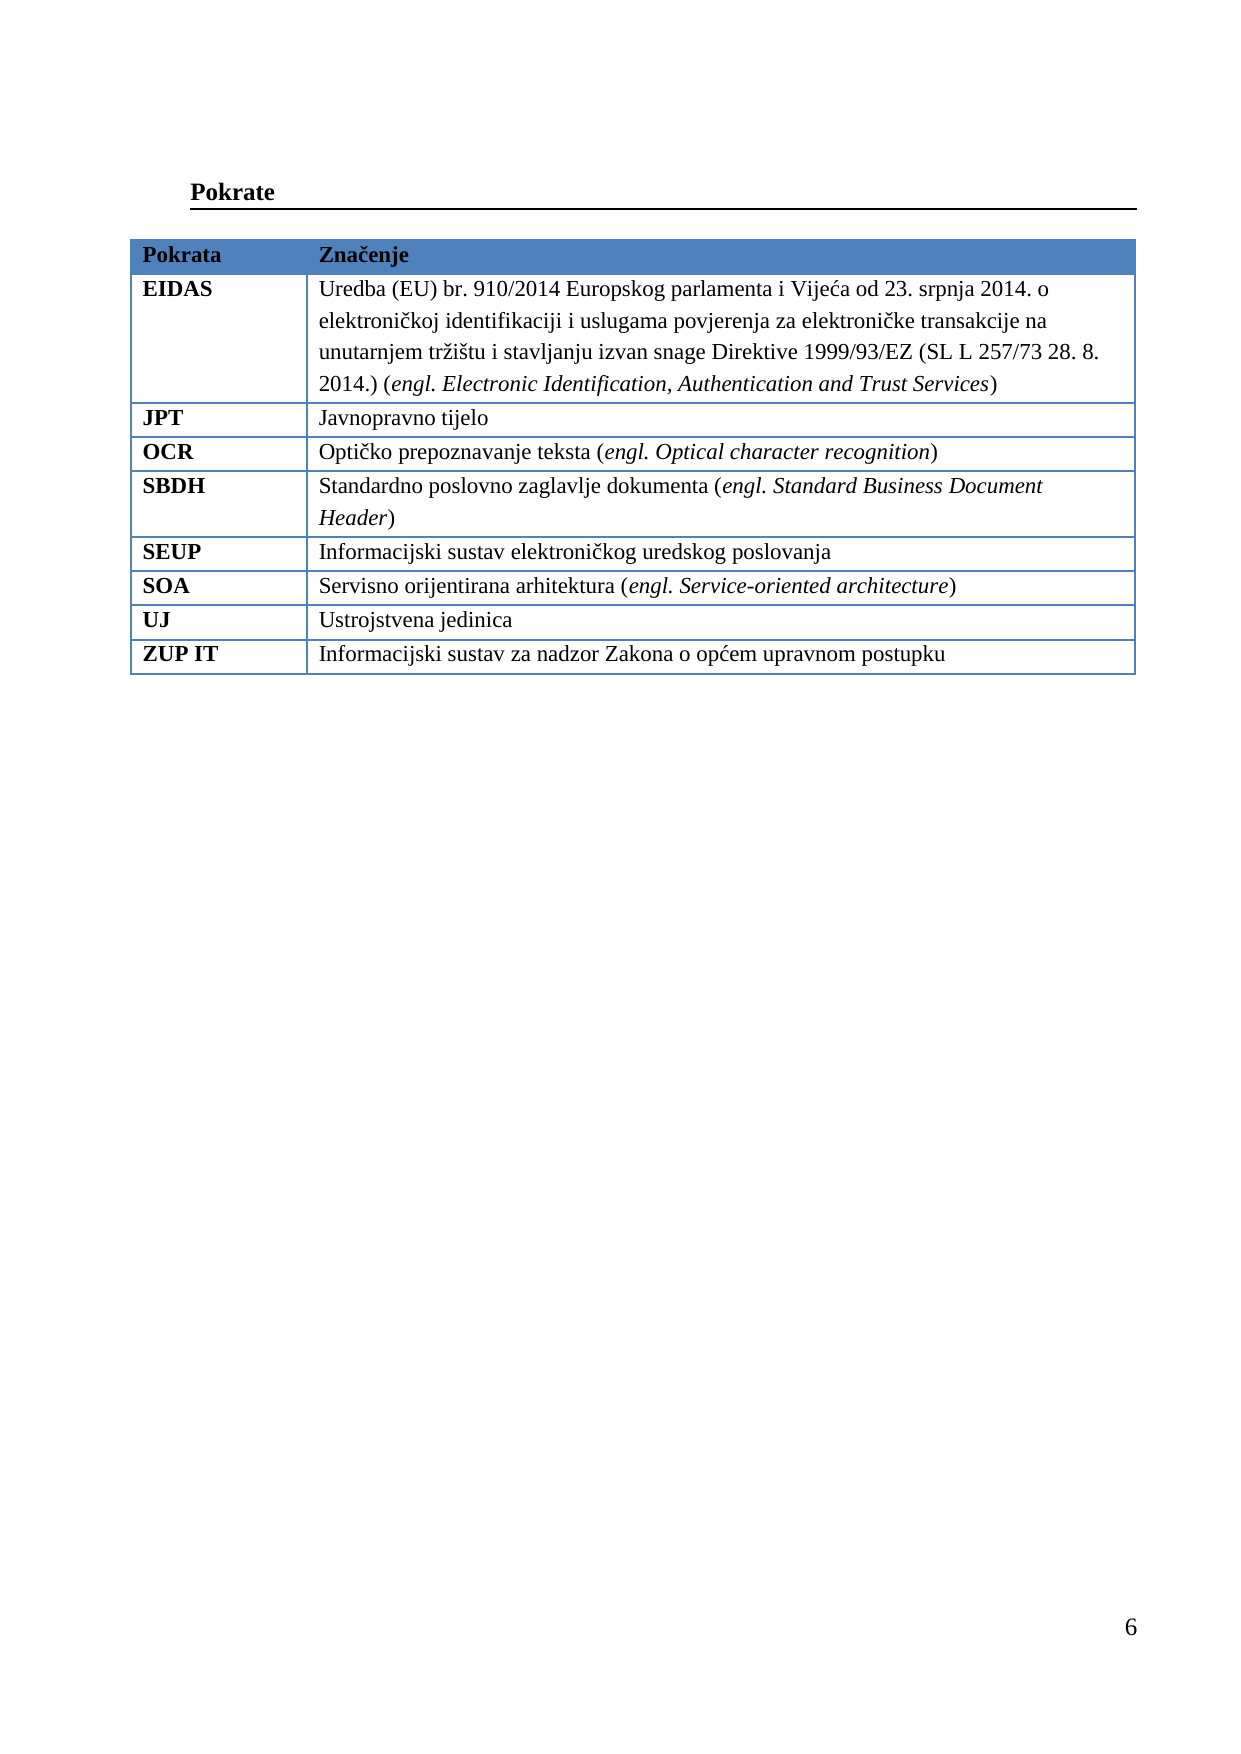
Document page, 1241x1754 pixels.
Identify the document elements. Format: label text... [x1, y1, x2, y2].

table_header Pokrata [132, 241, 306, 273]
table_cell Uredba (EU) br. 910/2014 Europskog parlamenta i Vijeća od 23. srpnja 2014. o elektroničkoj identifikaciji i uslugama povjerenja za elektroničke transakcije na unutarnjem tržištu i stavljanju izvan snage Direktive 1999/93/EZ (SL L 257/73 28. 8. 2014.) (engl. Electronic Identification, Authentication and Trust Services) [308, 275, 1134, 402]
table_cell Servisno orijentirana arhitektura (engl. Service-oriented architecture) [308, 572, 1134, 604]
table_cell SOA [132, 572, 306, 604]
table_header Značenje [308, 241, 1134, 273]
table_cell Informacijski sustav za nadzor Zakona o općem upravnom postupku [308, 641, 1134, 673]
table_cell JPT [132, 404, 306, 436]
table_cell EIDAS [132, 275, 306, 402]
table_cell UJ [132, 606, 306, 638]
table_cell Ustrojstvena jedinica [308, 606, 1134, 638]
subtitle Pokrate [190, 177, 1137, 208]
table_cell SBDH [132, 472, 306, 536]
table_cell ZUP IT [132, 641, 306, 673]
table_cell Standardno poslovno zaglavlje dokumenta (engl. Standard Business Document Header) [308, 472, 1134, 536]
table_cell SEUP [132, 538, 306, 570]
table_cell OCR [132, 438, 306, 470]
table_cell Optičko prepoznavanje teksta (engl. Optical character recognition) [308, 438, 1134, 470]
table_cell Informacijski sustav elektroničkog uredskog poslovanja [308, 538, 1134, 570]
table_cell Javnopravno tijelo [308, 404, 1134, 436]
